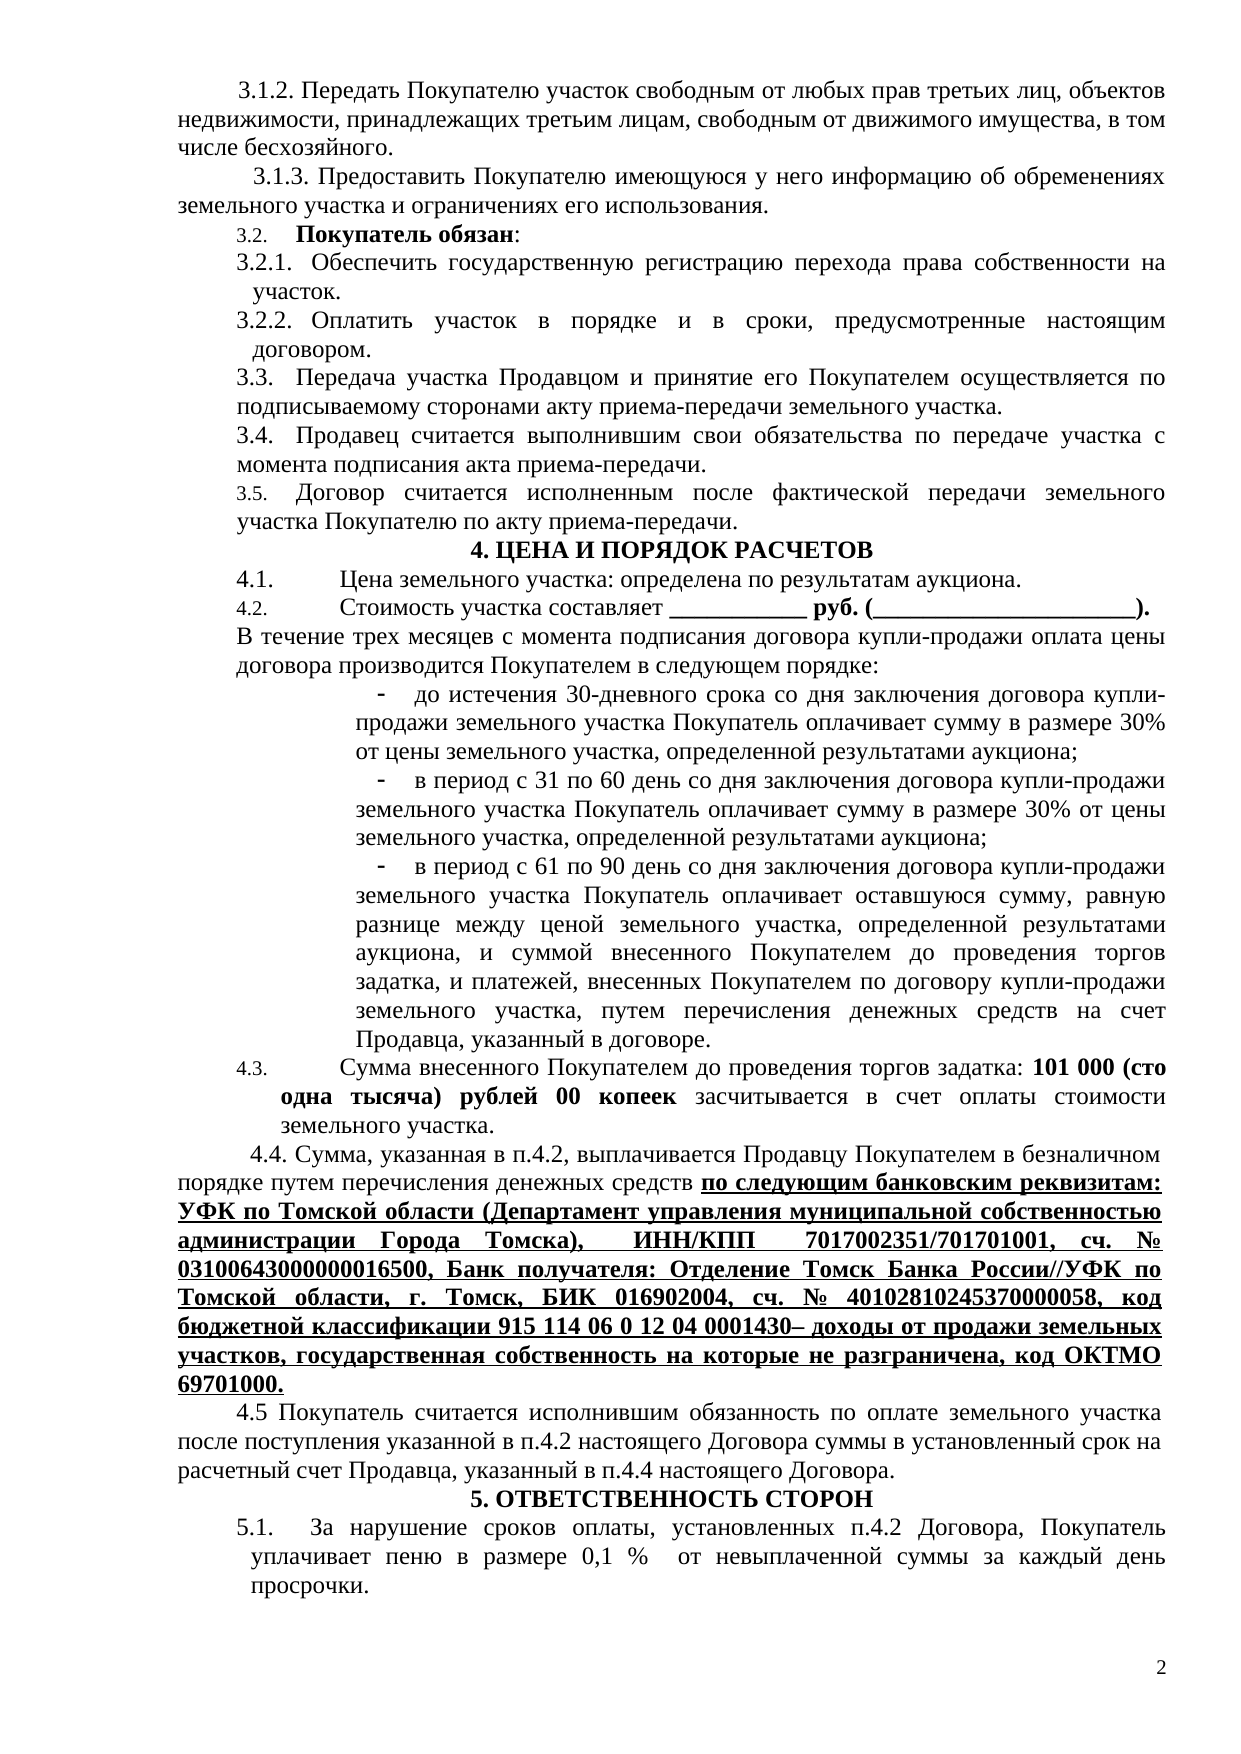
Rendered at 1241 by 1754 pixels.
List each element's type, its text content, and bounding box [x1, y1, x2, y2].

list участков, государственная собственность на которые не разграничена, код ОКТМО [177, 1337, 1162, 1365]
list 69701000. [177, 1366, 1162, 1397]
list в период с 61 по 90 день со дня заключения договора купли-продажи земельного участка Покупатель оплачивает оставшуюся сумму, равную разнице между ценой земельного участка, определенной результатами аукциона, и суммой внесенного Покупателем до проведения торгов задатка, и платежей, внесенных Покупателем по договору купли-продажи земельного участка, путем перечисления денежных средств на счет Продавца, указанный в договоре. [318, 851, 1167, 1052]
list Сумма внесенного Покупателем до проведения торгов задатка: 101 000 (сто одна тысяча) рублей 00 копеек засчитывается в счет оплаты стоимости земельного участка. [177, 1052, 1167, 1139]
list администрации Города Томска), ИНН/КПП 7017002351/701701001, сч. № [177, 1222, 1162, 1250]
list в период с 31 по 60 день со дня заключения договора купли-продажи земельного участка Покупатель оплачивает сумму в размере 30% от цены земельного участка, определенной результатами аукциона; [318, 765, 1167, 851]
text 3.1.2. Передать Покупателю участок свободным от любых прав третьих лиц, объектов недвижимости, принадлежащих третьим лицам, свободным от движимого имущества, в том числе бесхозяйного. [177, 75, 1167, 161]
list Договор считается исполненным после фактической передачи земельного участка Покупателю по акту приема-передачи. [177, 477, 1167, 535]
list Передача участка Продавцом и принятие его Покупателем осуществляется по подписываемому сторонами акту приема-передачи земельного участка. [177, 362, 1167, 420]
text 4.5 Покупатель считается исполнившим обязанность по оплате земельного участка после поступления указанной в п.4.2 настоящего Договора суммы в установленный срок на расчетный счет Продавца, указанный в п.4.4 настоящего Договора. [177, 1397, 1162, 1484]
list За нарушение сроков оплаты, установленных п.4.2 Договора, Покупатель уплачивает пеню в размере 0,1 % от невыплаченной суммы за каждый день просрочки. [177, 1512, 1167, 1599]
list Оплатить участок в порядке и в сроки, предусмотренные настоящим договором. [177, 305, 1167, 362]
list Продавец считается выполнившим свои обязательства по передаче участка с момента подписания акта приема-передачи. [177, 420, 1167, 477]
text 5. ОТВЕТСТВЕННОСТЬ СТОРОН [177, 1484, 1167, 1512]
list Обеспечить государственную регистрацию перехода права собственности на участок. [177, 247, 1167, 305]
text 3.1.3. Предоставить Покупателю имеющуюся у него информацию об обременениях земельного участка и ограничениях его использования. [177, 161, 1167, 219]
text 4. ЦЕНА И ПОРЯДОК РАСЧЕТОВ [177, 535, 1167, 564]
text В течение трех месяцев с момента подписания договора купли-продажи оплата цены договора производится Покупателем в следующем порядке: [236, 621, 1167, 679]
list 4.4. Сумма, указанная в п.4.2, выплачивается Продавцу Покупателем в безналичном порядке путем перечисления денежных средств по следующим банковским реквизитам: УФК по Томской области (Департамент управления муниципальной собственностью [177, 1139, 1162, 1221]
list Стоимость участка составляет ___________ руб. (_____________________). [177, 592, 1167, 621]
list Покупатель обязан: [177, 219, 1167, 247]
list Томской области, г. Томск, БИК 016902004, сч. № 40102810245370000058, код [177, 1280, 1162, 1307]
list бюджетной классификации 915 114 06 0 12 04 0001430– доходы от продажи земельных [177, 1308, 1162, 1336]
list до истечения 30-дневного срока со дня заключения договора купли-продажи земельного участка Покупатель оплачивает сумму в размере 30% от цены земельного участка, определенной результатами аукциона; [318, 679, 1167, 765]
list 03100643000000016500, Банк получателя: Отделение Томск Банка России//УФК по [177, 1251, 1162, 1279]
list Цена земельного участка: определена по результатам аукциона. [177, 564, 1167, 592]
